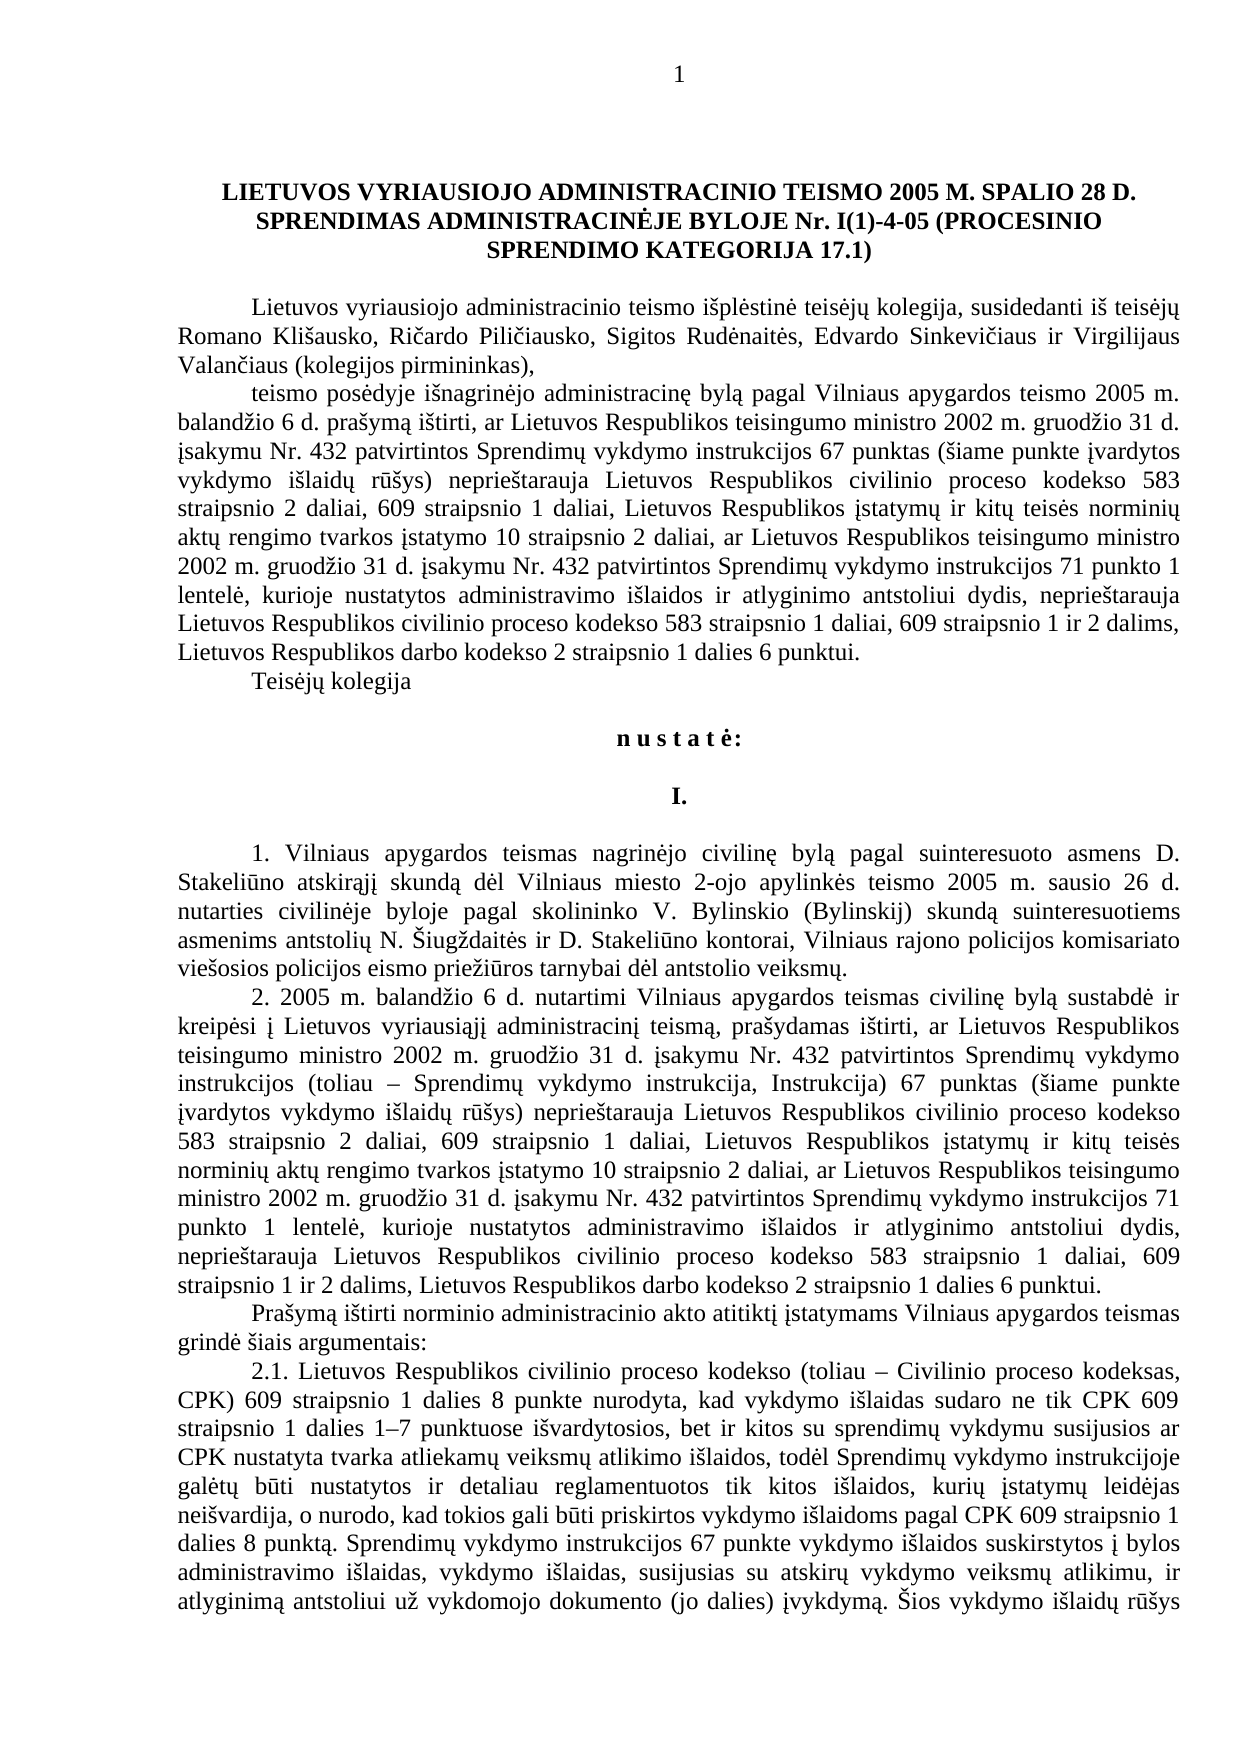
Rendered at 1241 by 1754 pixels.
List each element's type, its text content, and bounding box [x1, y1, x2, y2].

text nustatė: [177, 723, 1181, 752]
text I. [177, 781, 1181, 810]
text Teisėjų kolegija [177, 666, 1181, 695]
text 1. Vilniaus apygardos teismas nagrinėjo civilinę bylą pagal suinteresuoto asmens D. Stakeliūno atskirąjį skundą dėl Vilniaus miesto 2-ojo apylinkės teismo 2005 m. sausio 26 d. nutarties civilinėje byloje pagal skolininko V. Bylinskio (Bylinskij) skundą suinteresuotiems asmenims antstolių N. Šiugždaitės ir D. Stakeliūno kontorai, Vilniaus rajono policijos komisariato viešosios policijos eismo priežiūros tarnybai dėl antstolio veiksmų. [177, 838, 1181, 982]
text 2. 2005 m. balandžio 6 d. nutartimi Vilniaus apygardos teismas civilinę bylą sustabdė ir kreipėsi į Lietuvos vyriausiąjį administracinį teismą, prašydamas ištirti, ar Lietuvos Respublikos teisingumo ministro 2002 m. gruodžio 31 d. įsakymu Nr. 432 patvirtintos Sprendimų vykdymo instrukcijos (toliau – Sprendimų vykdymo instrukcija, Instrukcija) 67 punktas (šiame punkte įvardytos vykdymo išlaidų rūšys) neprieštarauja Lietuvos Respublikos civilinio proceso kodekso 583 straipsnio 2 daliai, 609 straipsnio 1 daliai, Lietuvos Respublikos įstatymų ir kitų teisės norminių aktų rengimo tvarkos įstatymo 10 straipsnio 2 daliai, ar Lietuvos Respublikos teisingumo ministro 2002 m. gruodžio 31 d. įsakymu Nr. 432 patvirtintos Sprendimų vykdymo instrukcijos 71 punkto 1 lentelė, kurioje nustatytos administravimo išlaidos ir atlyginimo antstoliui dydis, neprieštarauja Lietuvos Respublikos civilinio proceso kodekso 583 straipsnio 1 daliai, 609 straipsnio 1 ir 2 dalims, Lietuvos Respublikos darbo kodekso 2 straipsnio 1 dalies 6 punktui. [177, 982, 1181, 1298]
text SPRENDIMAS ADMINISTRACINĖJE BYLOJE Nr. I(1)-4-05 (PROCESINIO [177, 206, 1181, 235]
text LIETUVOS VYRIAUSIOJO ADMINISTRACINIO TEISMO 2005 M. SPALIO 28 D. [177, 177, 1181, 206]
text Prašymą ištirti norminio administracinio akto atitiktį įstatymams Vilniaus apygardos teismas grindė šiais argumentais: [177, 1298, 1181, 1356]
text Lietuvos vyriausiojo administracinio teismo išplėstinė teisėjų kolegija, susidedanti iš teisėjų Romano Klišausko, Ričardo Piličiausko, Sigitos Rudėnaitės, Edvardo Sinkevičiaus ir Virgilijaus Valančiaus (kolegijos pirmininkas), [177, 292, 1181, 378]
text 2.1. Lietuvos Respublikos civilinio proceso kodekso (toliau – Civilinio proceso kodeksas, CPK) 609 straipsnio 1 dalies 8 punkte nurodyta, kad vykdymo išlaidas sudaro ne tik CPK 609 straipsnio 1 dalies 1–7 punktuose išvardytosios, bet ir kitos su sprendimų vykdymu susijusios ar CPK nustatyta tvarka atliekamų veiksmų atlikimo išlaidos, todėl Sprendimų vykdymo instrukcijoje galėtų būti nustatytos ir detaliau reglamentuotos tik kitos išlaidos, kurių įstatymų leidėjas neišvardija, o nurodo, kad tokios gali būti priskirtos vykdymo išlaidoms pagal CPK 609 straipsnio 1 dalies 8 punktą. Sprendimų vykdymo instrukcijos 67 punkte vykdymo išlaidos suskirstytos į bylos administravimo išlaidas, vykdymo išlaidas, susijusias su atskirų vykdymo veiksmų atlikimu, ir atlyginimą antstoliui už vykdomojo dokumento (jo dalies) įvykdymą. Šios vykdymo išlaidų rūšys [177, 1356, 1181, 1615]
text teismo posėdyje išnagrinėjo administracinę bylą pagal Vilniaus apygardos teismo 2005 m. balandžio 6 d. prašymą ištirti, ar Lietuvos Respublikos teisingumo ministro 2002 m. gruodžio 31 d. įsakymu Nr. 432 patvirtintos Sprendimų vykdymo instrukcijos 67 punktas (šiame punkte įvardytos vykdymo išlaidų rūšys) neprieštarauja Lietuvos Respublikos civilinio proceso kodekso 583 straipsnio 2 daliai, 609 straipsnio 1 daliai, Lietuvos Respublikos įstatymų ir kitų teisės norminių aktų rengimo tvarkos įstatymo 10 straipsnio 2 daliai, ar Lietuvos Respublikos teisingumo ministro 2002 m. gruodžio 31 d. įsakymu Nr. 432 patvirtintos Sprendimų vykdymo instrukcijos 71 punkto 1 lentelė, kurioje nustatytos administravimo išlaidos ir atlyginimo antstoliui dydis, neprieštarauja Lietuvos Respublikos civilinio proceso kodekso 583 straipsnio 1 daliai, 609 straipsnio 1 ir 2 dalims, Lietuvos Respublikos darbo kodekso 2 straipsnio 1 dalies 6 punktui. [177, 378, 1181, 666]
text SPRENDIMO KATEGORIJA 17.1) [177, 235, 1181, 263]
